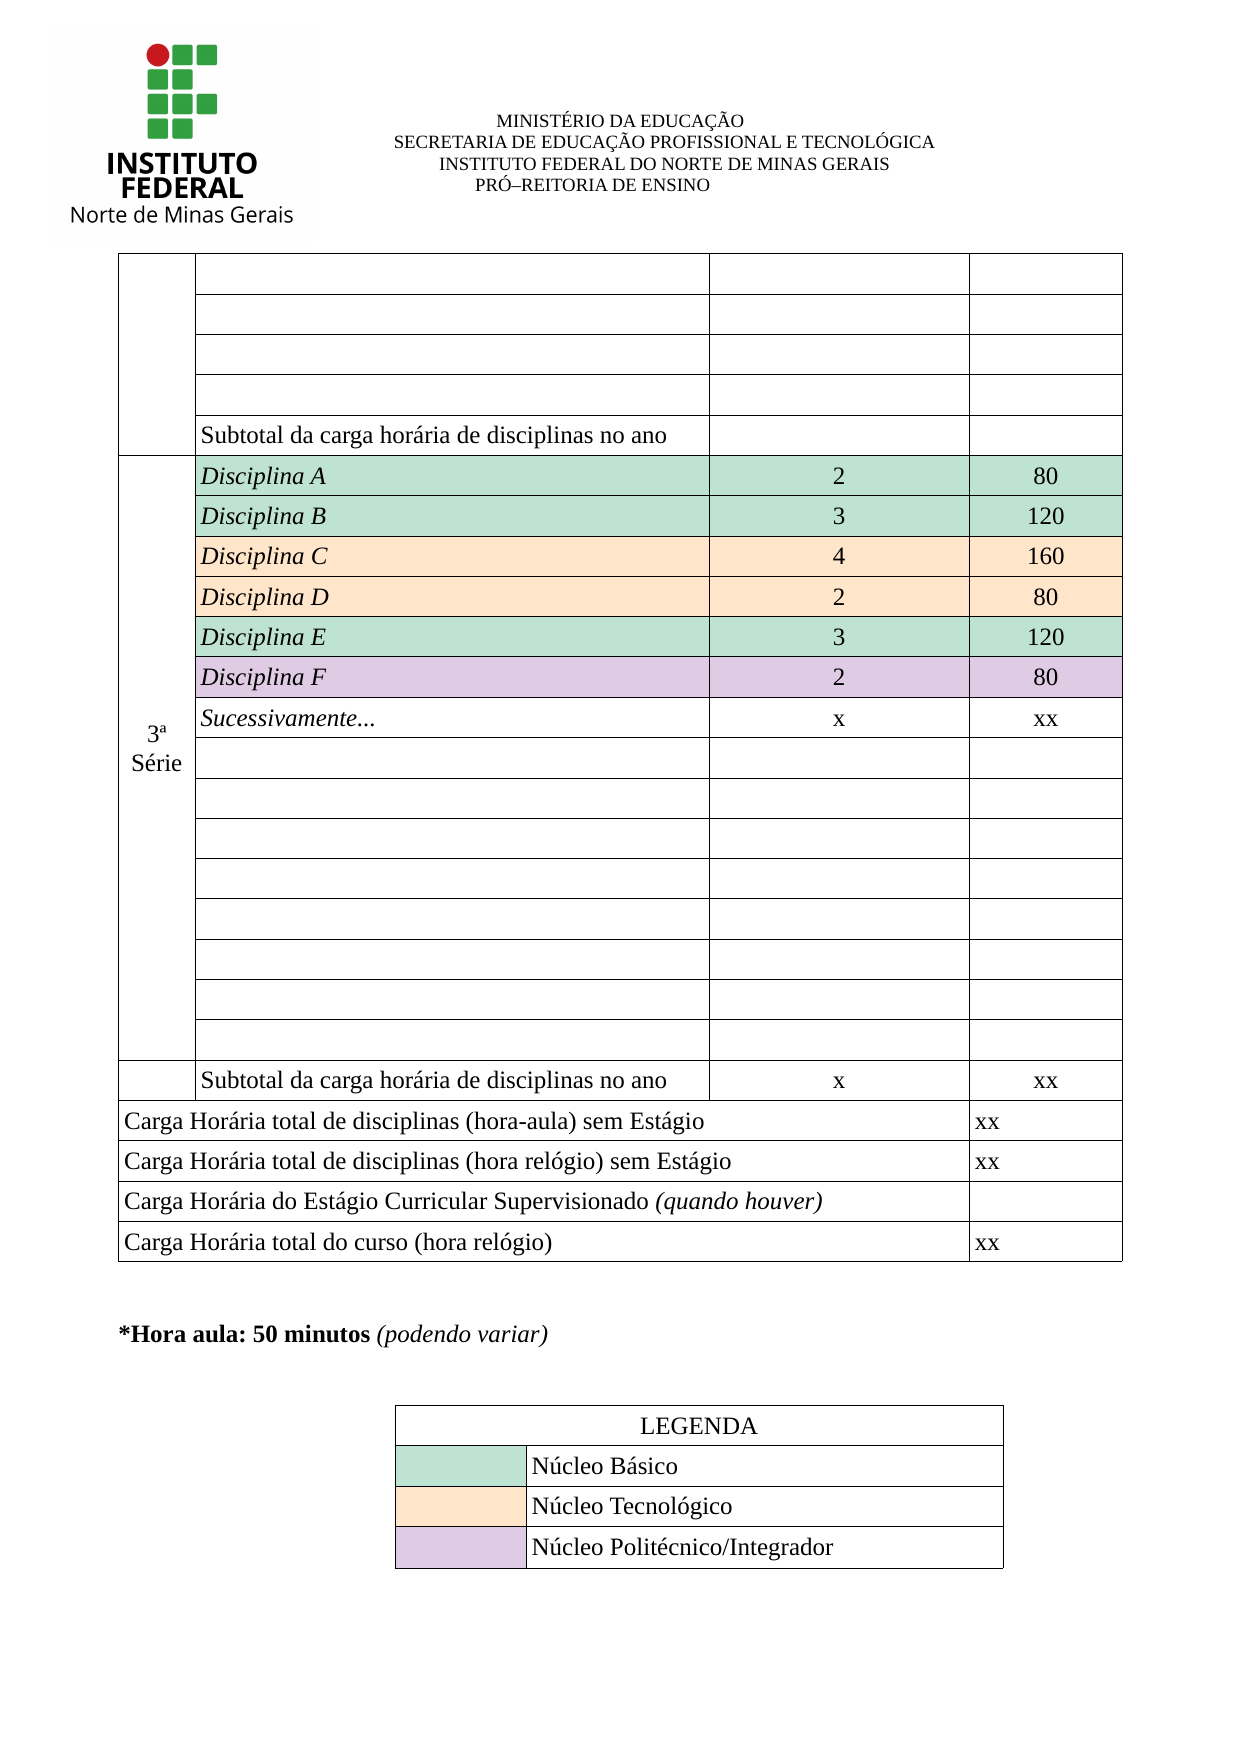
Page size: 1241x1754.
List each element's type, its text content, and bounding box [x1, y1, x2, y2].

table_cell [710, 295, 969, 334]
table_cell 2 [710, 456, 969, 495]
table_cell Sucessivamente... [196, 698, 709, 737]
table_cell [196, 819, 709, 858]
table_cell xx [970, 1141, 1122, 1181]
table_cell [119, 254, 195, 455]
table_cell [196, 335, 709, 374]
table_cell 80 [970, 577, 1122, 616]
table_cell [970, 899, 1122, 939]
table_cell xx [970, 1061, 1122, 1100]
table_cell 120 [970, 617, 1122, 656]
text *Hora aula: 50 minutos (podendo variar) [118, 1319, 1122, 1347]
table_cell [970, 940, 1122, 979]
table_cell Núcleo Tecnológico [527, 1487, 1003, 1526]
table_cell [970, 738, 1122, 777]
table_cell [196, 779, 709, 818]
table_cell Carga Horária total de disciplinas (hora-aula) sem Estágio [119, 1101, 969, 1140]
table_cell xx [970, 698, 1122, 737]
table_cell [710, 940, 969, 979]
table_cell [196, 254, 709, 294]
table_cell Disciplina D [196, 577, 709, 616]
table_cell 2 [710, 657, 969, 697]
table_cell [196, 1020, 709, 1059]
table_cell [970, 980, 1122, 1019]
table_cell 4 [710, 537, 969, 576]
table_cell [970, 335, 1122, 374]
table_cell [710, 375, 969, 414]
table_cell [196, 980, 709, 1019]
table_cell Núcleo Básico [527, 1446, 1003, 1486]
table_cell [970, 819, 1122, 858]
table_cell [970, 779, 1122, 818]
table_cell Carga Horária do Estágio Curricular Supervisionado (quando houver) [119, 1182, 969, 1221]
table_cell [119, 1061, 195, 1100]
table_cell [196, 738, 709, 777]
table_cell x [710, 1061, 969, 1100]
table_cell Carga Horária total do curso (hora relógio) [119, 1222, 969, 1261]
table_cell Subtotal da carga horária de disciplinas no ano [196, 1061, 709, 1100]
table_cell [970, 859, 1122, 898]
table_cell Disciplina B [196, 496, 709, 536]
table_cell [396, 1446, 526, 1486]
table_cell Disciplina C [196, 537, 709, 576]
table_cell Disciplina F [196, 657, 709, 697]
table_cell [710, 335, 969, 374]
table_cell 160 [970, 537, 1122, 576]
table_cell x [710, 698, 969, 737]
table_cell 80 [970, 657, 1122, 697]
table_cell [970, 1020, 1122, 1059]
table_cell 3ª Série [119, 456, 195, 1059]
table_cell xx [970, 1101, 1122, 1140]
table_cell [710, 416, 969, 455]
table_cell [196, 899, 709, 939]
table_cell [196, 295, 709, 334]
table_cell [710, 980, 969, 1019]
table_cell [970, 295, 1122, 334]
table_cell [970, 254, 1122, 294]
table_header LEGENDA [396, 1406, 1003, 1445]
table_cell Carga Horária total de disciplinas (hora relógio) sem Estágio [119, 1141, 969, 1181]
table_cell [710, 819, 969, 858]
table_cell [710, 859, 969, 898]
table_cell [196, 859, 709, 898]
table_cell 80 [970, 456, 1122, 495]
table_cell Disciplina A [196, 456, 709, 495]
table_cell [396, 1527, 526, 1568]
table_cell [710, 254, 969, 294]
table_cell [196, 940, 709, 979]
table_cell Disciplina E [196, 617, 709, 656]
table_cell [970, 416, 1122, 455]
table_cell [970, 375, 1122, 414]
table_cell [710, 779, 969, 818]
table_cell [710, 738, 969, 777]
table_cell 2 [710, 577, 969, 616]
table_cell [710, 899, 969, 939]
table_cell Subtotal da carga horária de disciplinas no ano [196, 416, 709, 455]
table_cell [710, 1020, 969, 1059]
table_cell xx [970, 1222, 1122, 1261]
table_cell 120 [970, 496, 1122, 536]
table_cell Núcleo Politécnico/Integrador [527, 1527, 1003, 1568]
table_cell 3 [710, 617, 969, 656]
table_cell [970, 1182, 1122, 1221]
table_cell 3 [710, 496, 969, 536]
picture [50, 23, 314, 243]
table_cell [196, 375, 709, 414]
table_cell [396, 1487, 526, 1526]
